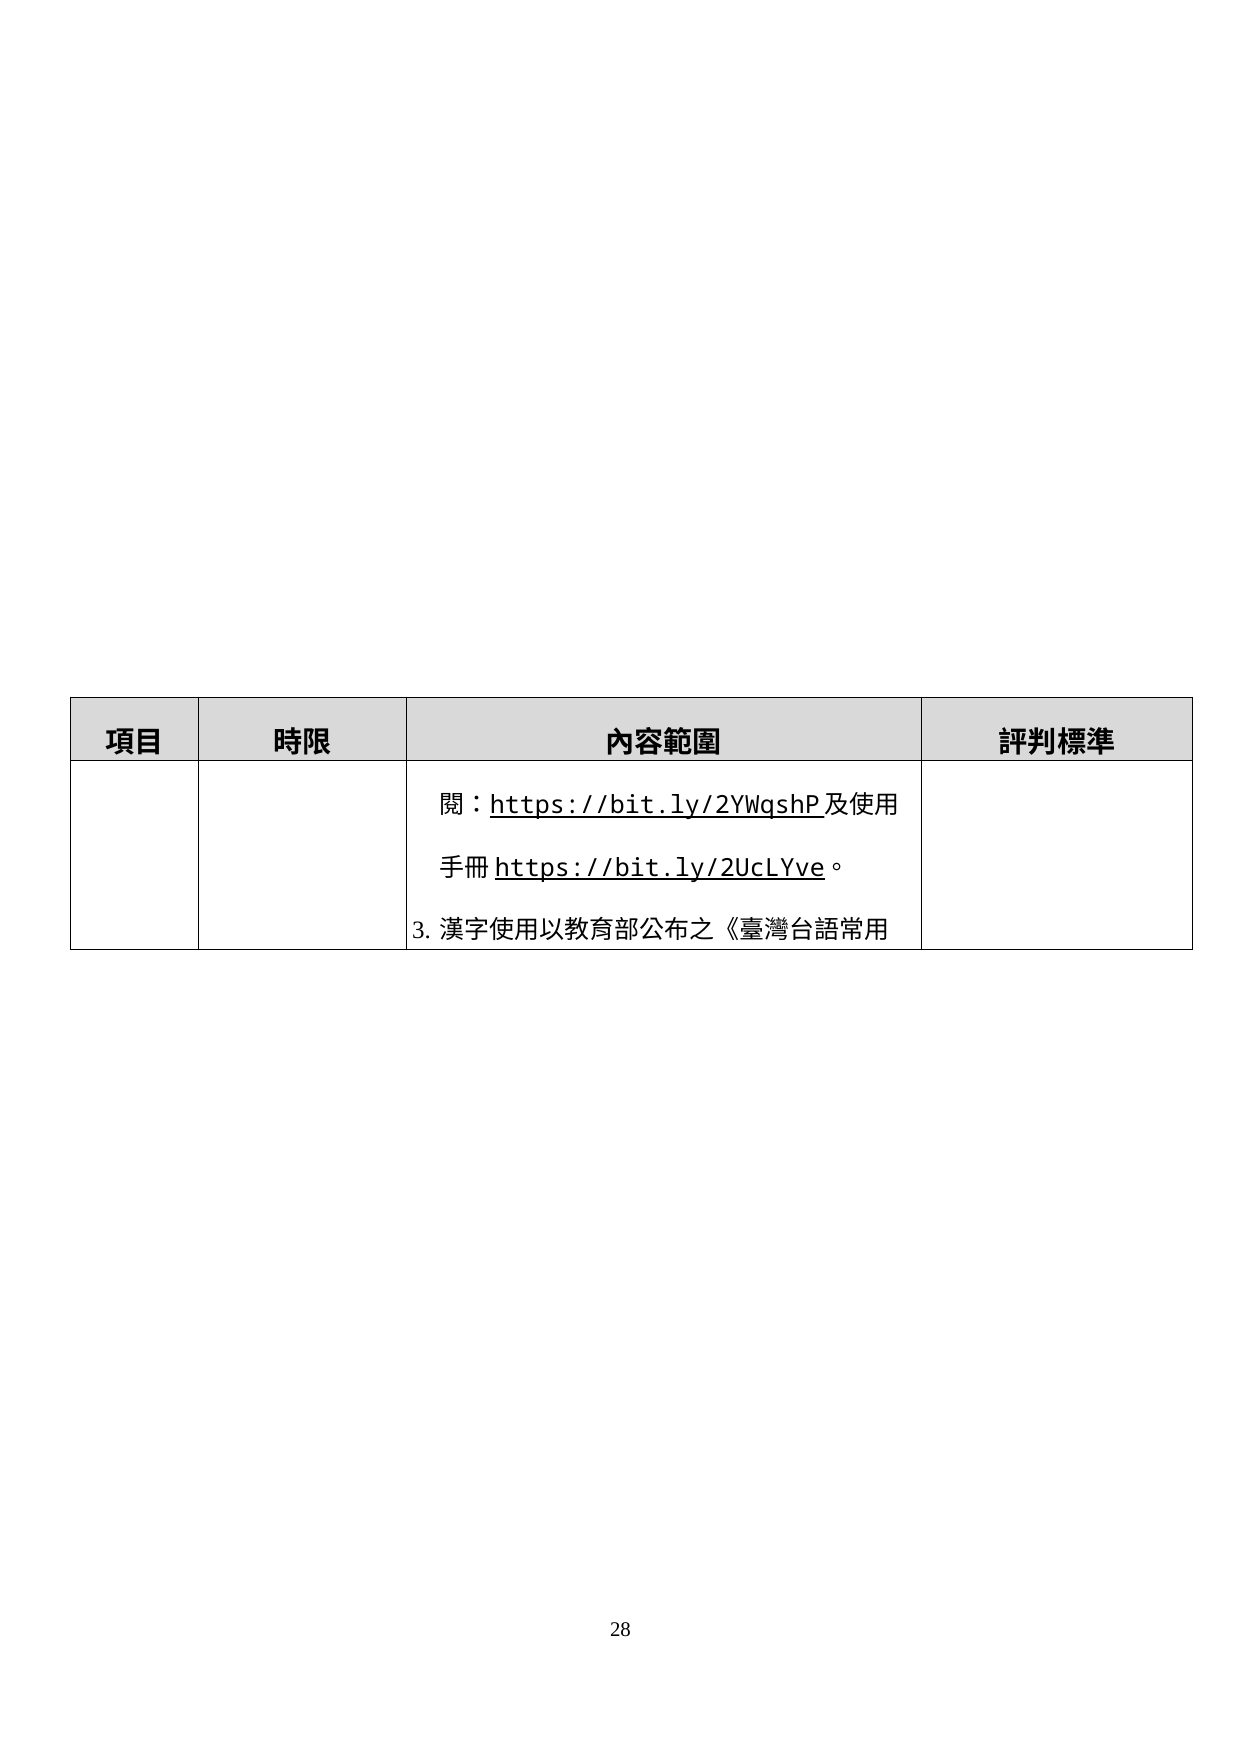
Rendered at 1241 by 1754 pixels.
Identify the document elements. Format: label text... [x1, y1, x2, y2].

table_cell [71, 761, 198, 949]
table_cell [199, 761, 406, 949]
table_cell 200字（漢字書寫標音、標音書寫漢字各100字），限用藍、黑色原子筆或鋼筆書寫，塗改不計分。 拼音以教育部95年10月14日臺語字第0950151609號函公布之「臺灣台語羅馬字拼音方案」正式版為準，詳細內容請參閱：https://bit.ly/2YWqshP及使用手冊https://bit.ly/2UcLYve。 漢字使用以教育部公布之《臺灣台語常用詞辭典》為準，詳細內容請參閱：https://sutian.moe.edu.tw/zh-hant/。 [407, 761, 921, 949]
table_cell [922, 761, 1192, 949]
table_header 內容範圍 [407, 698, 921, 760]
table_header 項目 [71, 698, 198, 760]
table_header 時限 [199, 698, 406, 760]
table_header 評判標準 [922, 698, 1192, 760]
